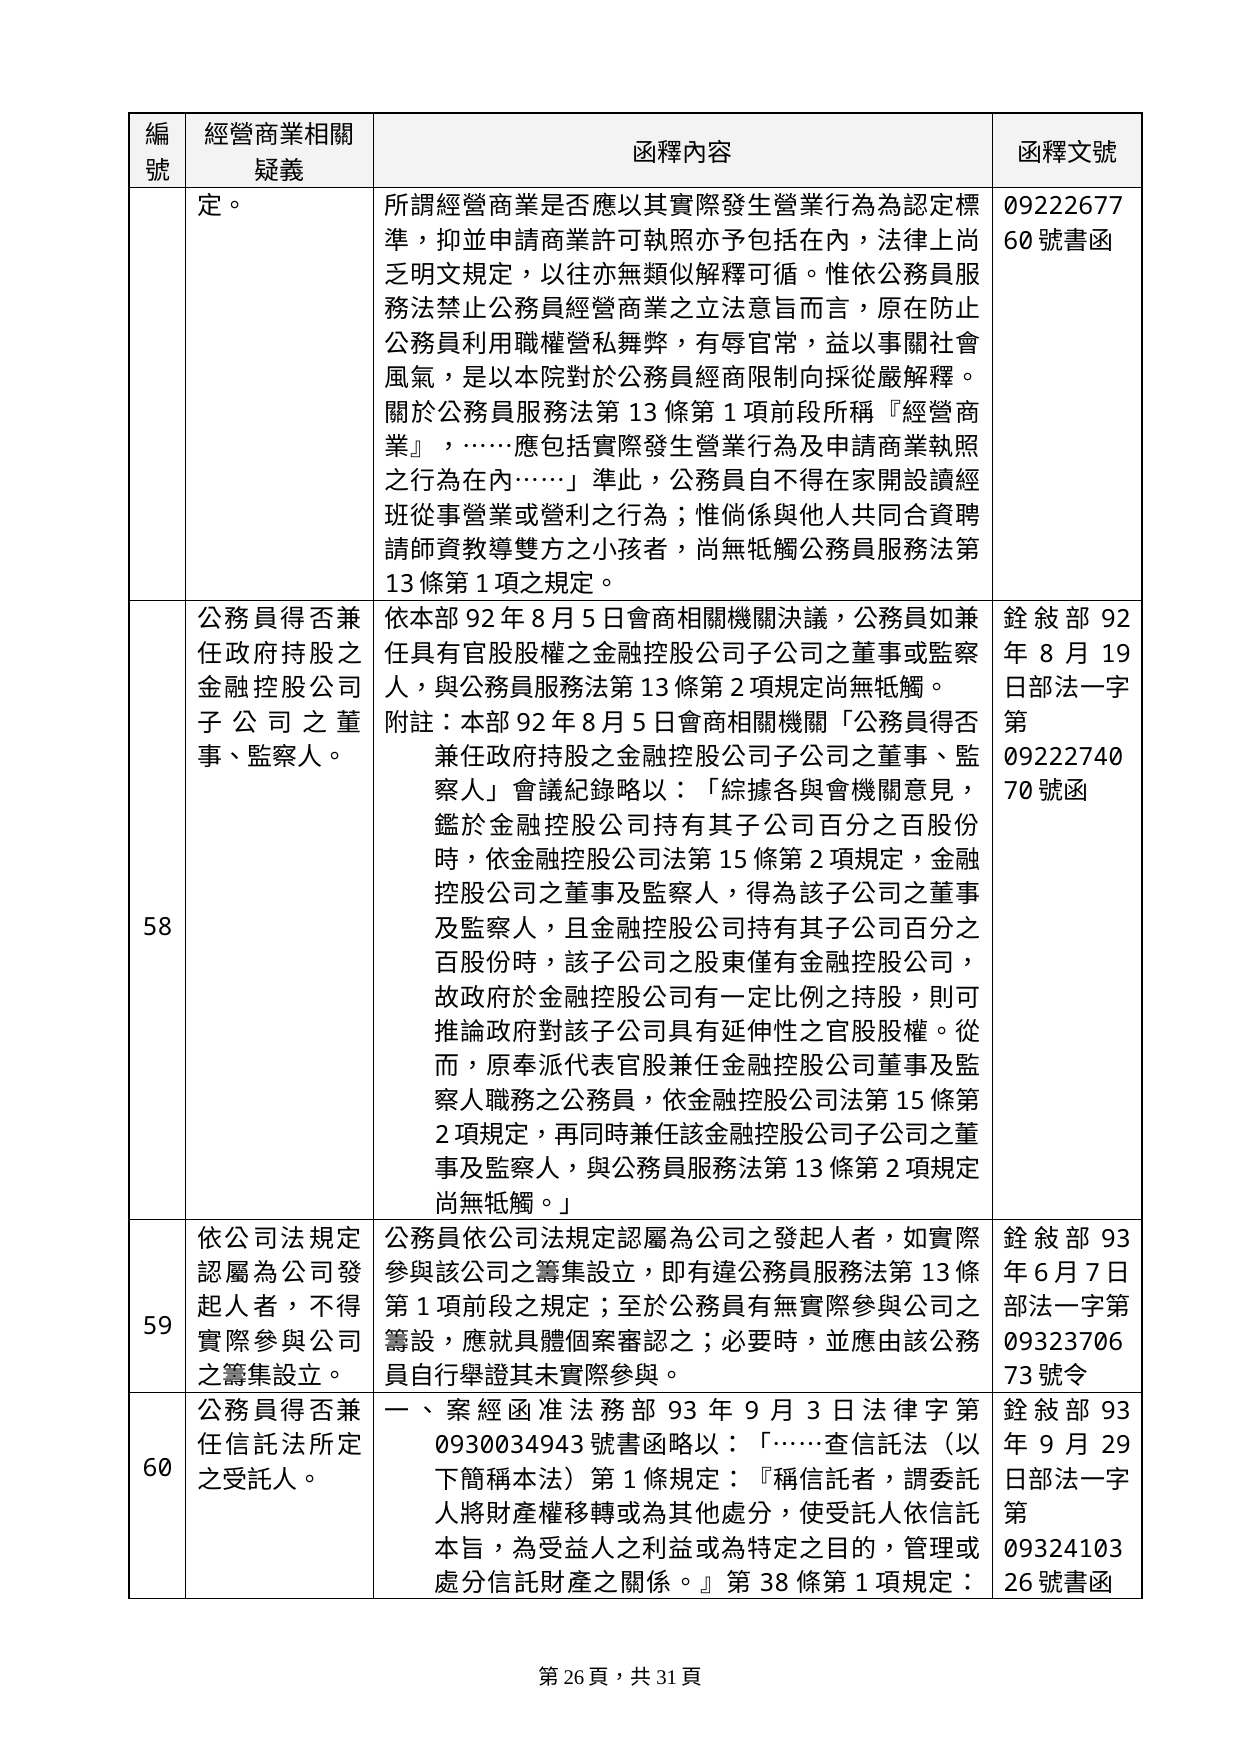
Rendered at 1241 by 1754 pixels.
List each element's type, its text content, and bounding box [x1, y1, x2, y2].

table_header 函釋內容 [374, 114, 992, 187]
table_cell 依公司法規定認屬為公司發起人者，不得實際參與公司之籌集設立。 [186, 1220, 373, 1391]
table_cell 公務員依公司法規定認屬為公司之發起人者，如實際參與該公司之籌集設立，即有違公務員服務法第13條第1項前段之規定；至於公務員有無實際參與公司之籌設，應就具體個案審認之；必要時，並應由該公務員自行舉證其未實際參與。 [374, 1220, 992, 1391]
table_header 編號 [130, 114, 185, 187]
table_cell 所謂經營商業是否應以其實際發生營業行為為認定標準，抑並申請商業許可執照亦予包括在內，法律上尚乏明文規定，以往亦無類似解釋可循。惟依公務員服務法禁止公務員經營商業之立法意旨而言，原在防止公務員利用職權營私舞弊，有辱官常，益以事關社會風氣，是以本院對於公務員經商限制向採從嚴解釋。關於公務員服務法第13條第1項前段所稱『經營商業』，……應包括實際發生營業行為及申請商業執照之行為在內……」準此，公務員自不得在家開設讀經班從事營業或營利之行為；惟倘係與他人共同合資聘請師資教導雙方之小孩者，尚無牴觸公務員服務法第13條第1項之規定。 [374, 188, 992, 600]
table_cell 公務員得否兼任信託法所定之受託人。 [186, 1393, 373, 1598]
table_cell 公務員得否兼任政府持股之金融控股公司子公司之董事、監察人。 [186, 601, 373, 1219]
table_cell 一、案經函准法務部93年9月3日法律字第0930034943號書函略以：「……查信託法（以下簡稱本法）第1條規定：『稱信託者，謂委託人將財產權移轉或為其他處分，使受託人依信託本旨，為受益人之利益或為特定之目的，管理或處分信託財產之關係。』第38條第1項規定： [374, 1393, 992, 1598]
table_cell 定。 [186, 188, 373, 600]
table_cell 58 [130, 601, 185, 1219]
table_cell [130, 188, 185, 600]
table_cell 銓敍部93年9月29日部法一字第0932410326號書函 [993, 1393, 1141, 1598]
table_cell 60 [130, 1393, 185, 1598]
table_cell 依本部92年8月5日會商相關機關決議，公務員如兼任具有官股股權之金融控股公司子公司之董事或監察人，與公務員服務法第13條第2項規定尚無牴觸。 附註：本部92年8月5日會商相關機關「公務員得否兼任政府持股之金融控股公司子公司之董事、監察人」會議紀錄略以：「綜據各與會機關意見，鑑於金融控股公司持有其子公司百分之百股份時，依金融控股公司法第15條第2項規定，金融控股公司之董事及監察人，得為該子公司之董事及監察人，且金融控股公司持有其子公司百分之百股份時，該子公司之股東僅有金融控股公司，故政府於金融控股公司有一定比例之持股，則可推論政府對該子公司具有延伸性之官股股權。從而，原奉派代表官股兼任金融控股公司董事及監察人職務之公務員，依金融控股公司法第15條第2項規定，再同時兼任該金融控股公司子公司之董事及監察人，與公務員服務法第13條第2項規定尚無牴觸。」 [374, 601, 992, 1219]
table_cell 銓敍部92年8月19日部法一字第0922274070號函 [993, 601, 1141, 1219]
table_cell 59 [130, 1220, 185, 1391]
table_cell 0922267760號書函 [993, 188, 1141, 600]
table_cell 銓敍部93年6月7日部法一字第0932370673號令 [993, 1220, 1141, 1391]
table_header 函釋文號 [993, 114, 1141, 187]
table_header 經營商業相關疑義 [186, 114, 373, 187]
